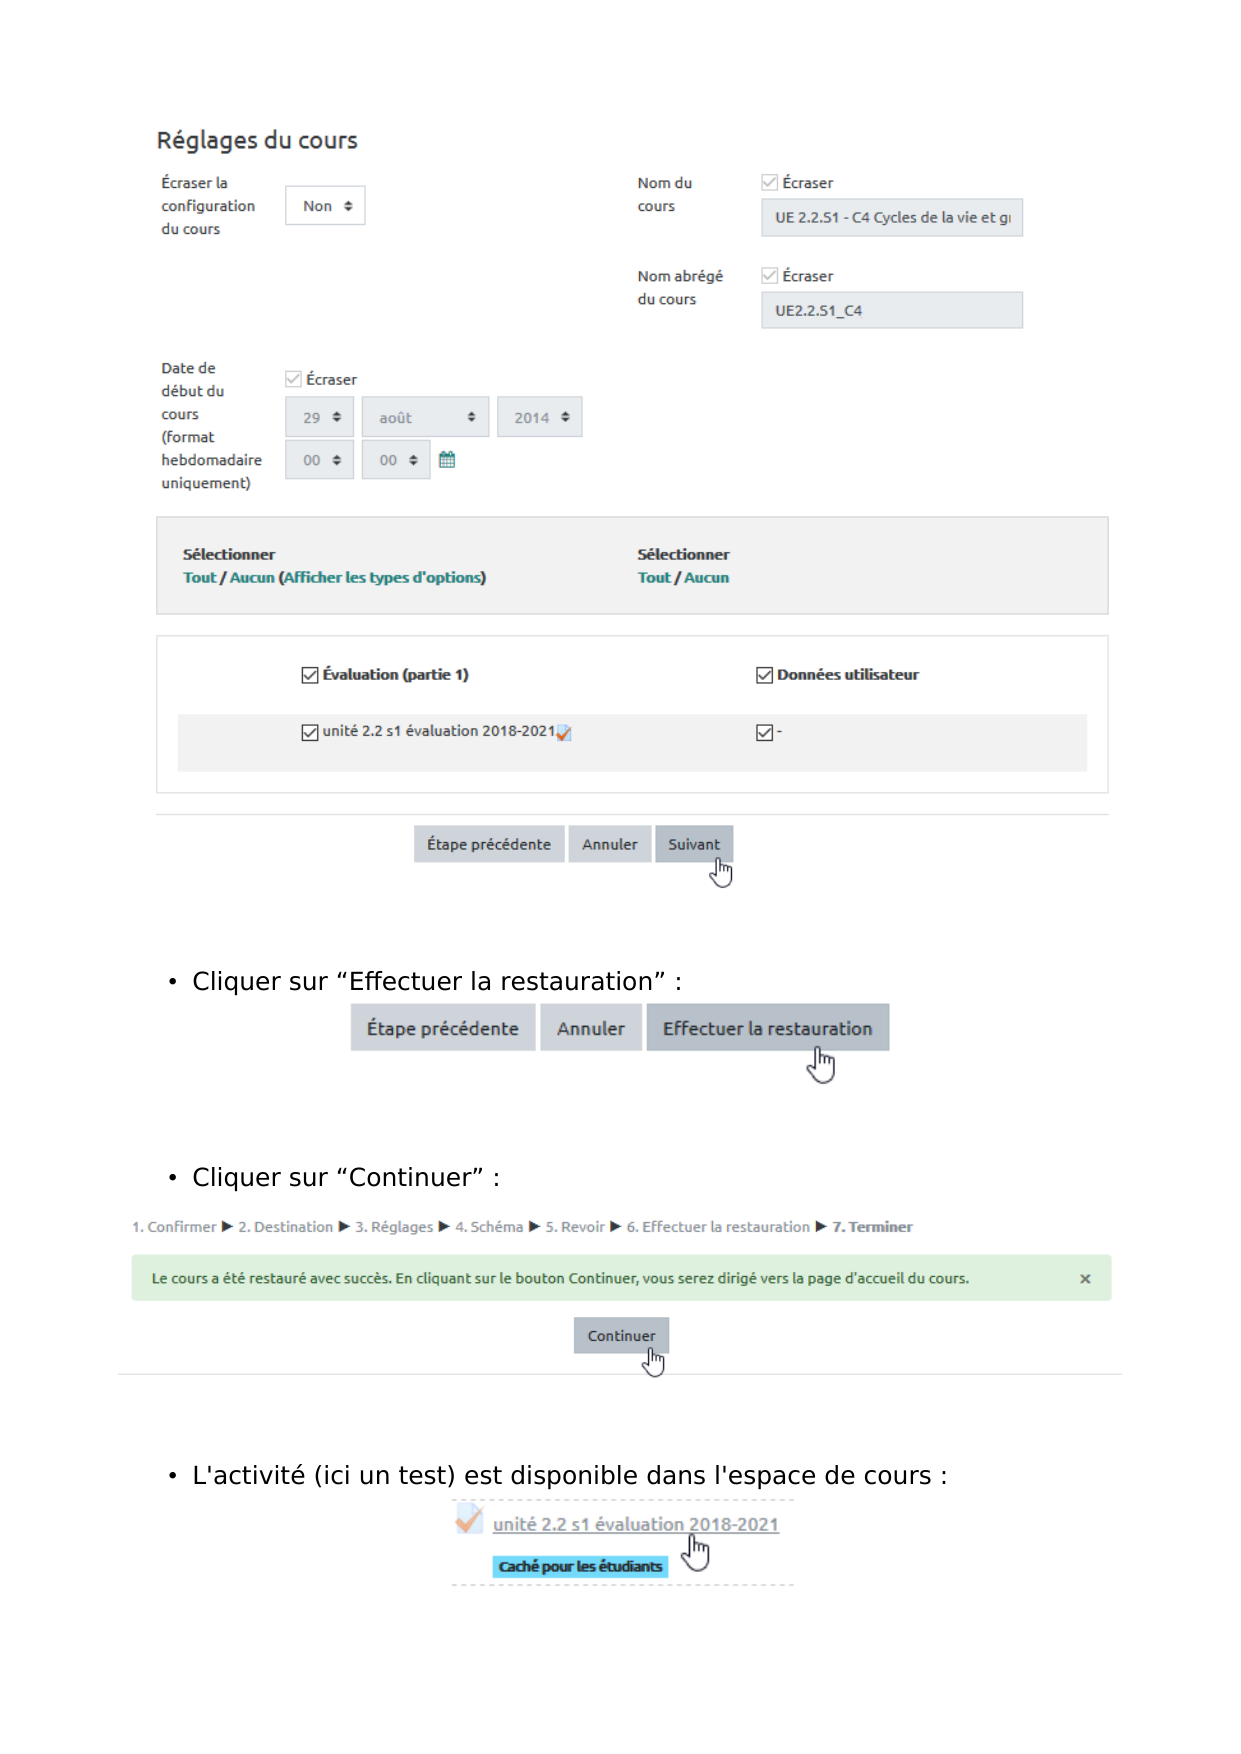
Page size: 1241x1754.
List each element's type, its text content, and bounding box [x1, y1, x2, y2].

picture [334, 996, 907, 1092]
list Cliquer sur “Continuer” : [177, 1163, 1122, 1192]
list L'activité (ici un test) est disponible dans l'espace de cours : [177, 1461, 1122, 1490]
picture [118, 118, 1123, 897]
picture [118, 1192, 1123, 1390]
list Cliquer sur “Effectuer la restauration” : [177, 967, 1122, 997]
picture [446, 1490, 794, 1594]
